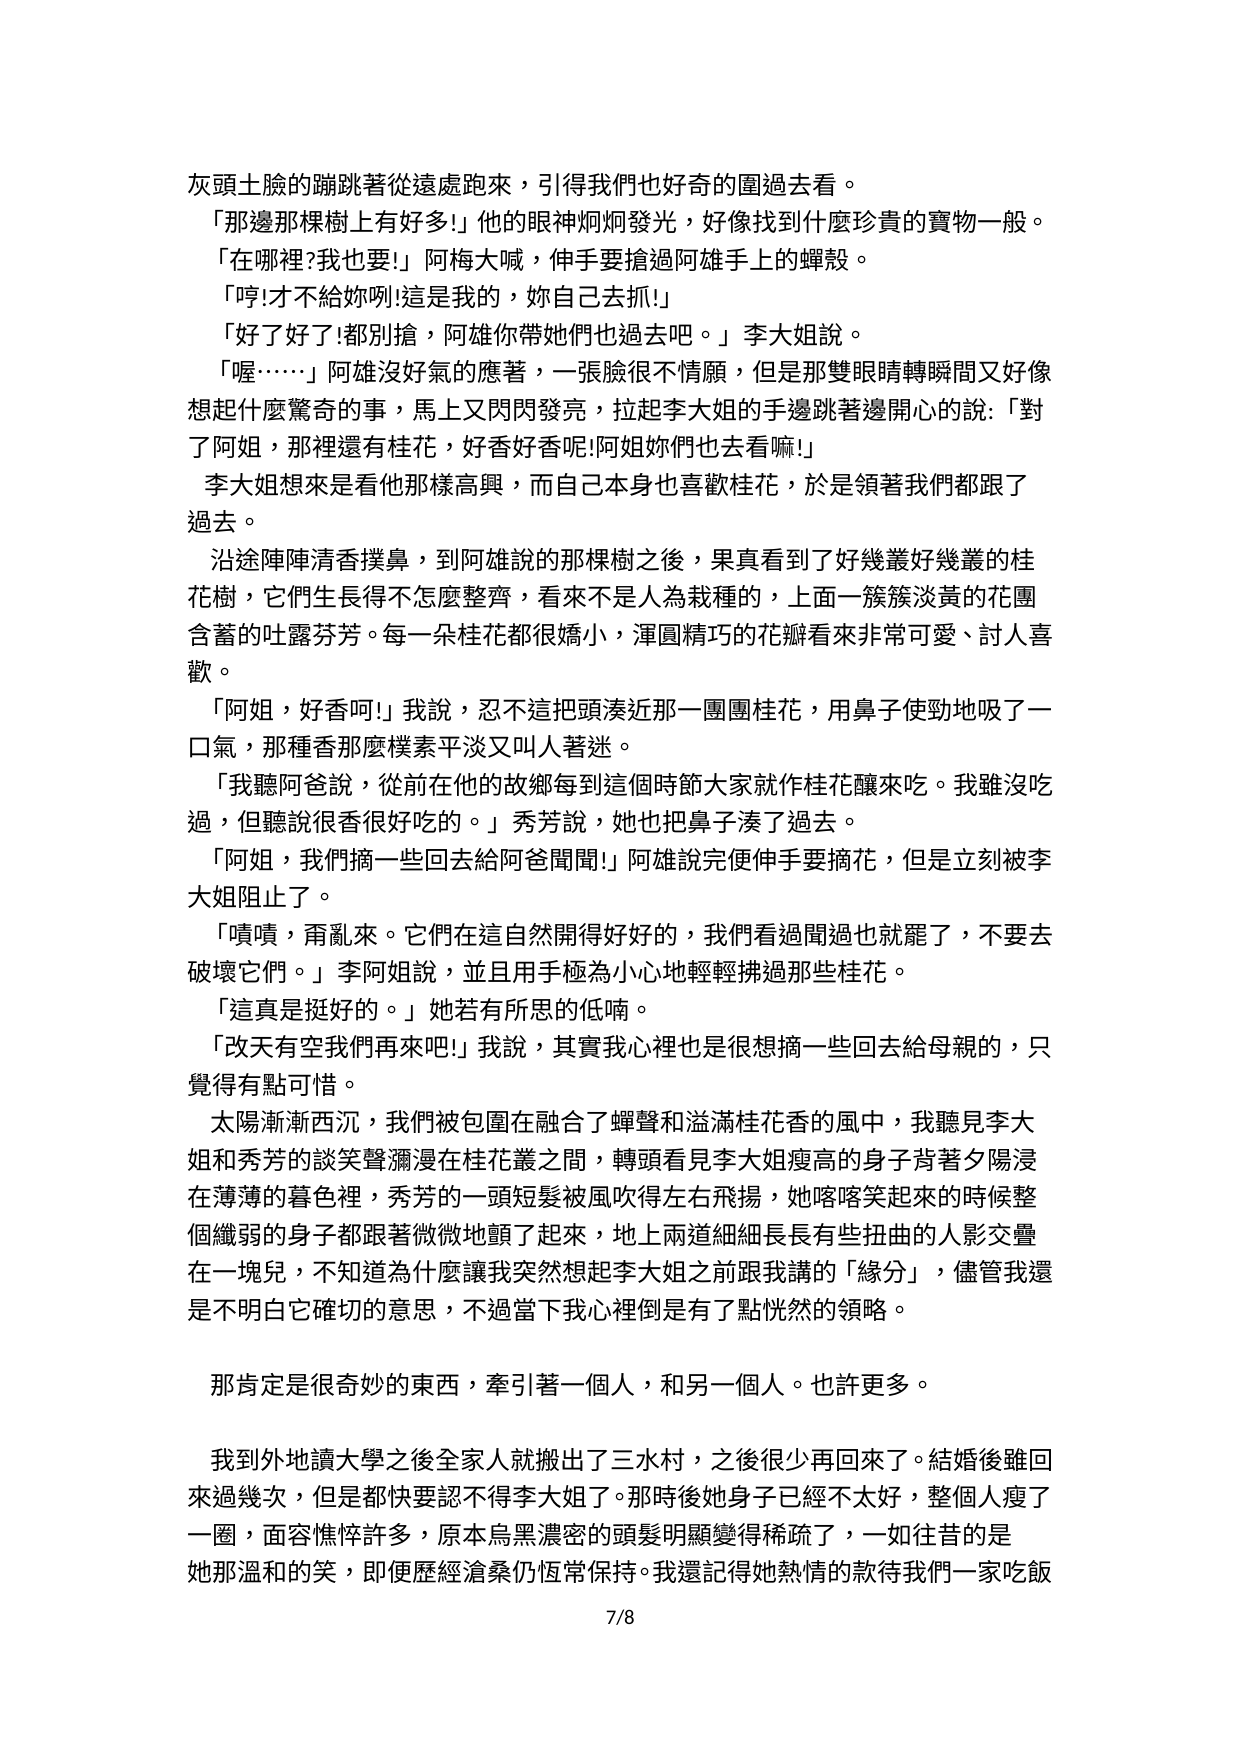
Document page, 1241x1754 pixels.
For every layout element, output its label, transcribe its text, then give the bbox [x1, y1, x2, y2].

text 「這真是挺好的。」她若有所思的低喃。 [187, 989, 1053, 1027]
text 「我聽阿爸說，從前在他的故鄉每到這個時節大家就作桂花釀來吃。我雖沒吃過，但聽說很香很好吃的。」秀芳說，她也把鼻子湊了過去。 [187, 764, 1053, 839]
text 「喔……」阿雄沒好氣的應著，一張臉很不情願，但是那雙眼睛轉瞬間又好像想起什麼驚奇的事，馬上又閃閃發亮，拉起李大姐的手邊跳著邊開心的說:「對了阿姐，那裡還有桂花，好香好香呢!阿姐妳們也去看嘛!」 [187, 352, 1053, 464]
text 「嘖嘖，甭亂來。它們在這自然開得好好的，我們看過聞過也就罷了，不要去破壞它們。」李阿姐說，並且用手極為小心地輕輕拂過那些桂花。 [187, 914, 1053, 989]
text 我到外地讀大學之後全家人就搬出了三水村，之後很少再回來了。結婚後雖回來過幾次，但是都快要認不得李大姐了。那時後她身子已經不太好，整個人瘦了一圈，面容憔悴許多，原本烏黑濃密的頭髮明顯變得稀疏了，一如往昔的是 [187, 1439, 1053, 1552]
text 太陽漸漸西沉，我們被包圍在融合了蟬聲和溢滿桂花香的風中，我聽見李大姐和秀芳的談笑聲瀰漫在桂花叢之間，轉頭看見李大姐瘦高的身子背著夕陽浸在薄薄的暮色裡，秀芳的一頭短髮被風吹得左右飛揚，她喀喀笑起來的時候整個纖弱的身子都跟著微微地顫了起來，地上兩道細細長長有些扭曲的人影交疊在一塊兒，不知道為什麼讓我突然想起李大姐之前跟我講的「緣分」，儘管我還是不明白它確切的意思，不過當下我心裡倒是有了點恍然的領略。 [187, 1102, 1053, 1327]
text 「阿姐，看!」阿雄突然興奮地大叫。他不曉得從哪找來的，捧著滿手褐色的蟬殼，灰頭土臉的蹦跳著從遠處跑來，引得我們也好奇的圍過去看。 [187, 164, 1053, 202]
text 那肯定是很奇妙的東西，牽引著一個人，和另一個人。也許更多。 [187, 1364, 1053, 1402]
text 「阿姐，我們摘一些回去給阿爸聞聞!」阿雄說完便伸手要摘花，但是立刻被李大姐阻止了。 [187, 839, 1053, 914]
text 李大姐想來是看他那樣高興，而自己本身也喜歡桂花，於是領著我們都跟了過去。 [187, 464, 1053, 539]
text 沿途陣陣清香撲鼻，到阿雄說的那棵樹之後，果真看到了好幾叢好幾叢的桂花樹，它們生長得不怎麼整齊，看來不是人為栽種的，上面一簇簇淡黃的花團含蓄的吐露芬芳。每一朵桂花都很嬌小，渾圓精巧的花瓣看來非常可愛、討人喜歡。 [187, 539, 1053, 689]
text 「哼!才不給妳咧!這是我的，妳自己去抓!」 [187, 277, 1053, 314]
text 「那邊那棵樹上有好多!」他的眼神炯炯發光，好像找到什麼珍貴的寶物一般。 [187, 202, 1053, 239]
text 「好了好了!都別搶，阿雄你帶她們也過去吧。」李大姐說。 [187, 314, 1053, 352]
text 她那溫和的笑，即便歷經滄桑仍恆常保持。我還記得她熱情的款待我們一家吃飯，給我們興高采烈的講了一大堆這幾年來村子裡的大小事，她說她最高興的是看著弟妹們都能一一長大懂事、成家立業。問到後不後悔老來無子無伴?李大姐笑得很坦然，她覺得這樣便已十分滿足。母親臨終前在床邊握著她的手交代的事:「幫著阿爸、照顧弟妹」，她都牢牢在心裡記了幾十年，同時也做得很好，哪還有什麼不滿足的?一直到她中風去世那一年，李大姐還是掛念著出嫁的金花和阿梅、在外地工作的阿雄、尚未成家的阿吉仔和阿雪、往後布莊的事務……。 [187, 1552, 1053, 1589]
text 「在哪裡?我也要!」阿梅大喊，伸手要搶過阿雄手上的蟬殼。 [187, 239, 1053, 277]
text 「阿姐，好香呵!」我說，忍不這把頭湊近那一團團桂花，用鼻子使勁地吸了一口氣，那種香那麼樸素平淡又叫人著迷。 [187, 689, 1053, 764]
text 「改天有空我們再來吧!」我說，其實我心裡也是很想摘一些回去給母親的，只覺得有點可惜。 [187, 1027, 1053, 1102]
